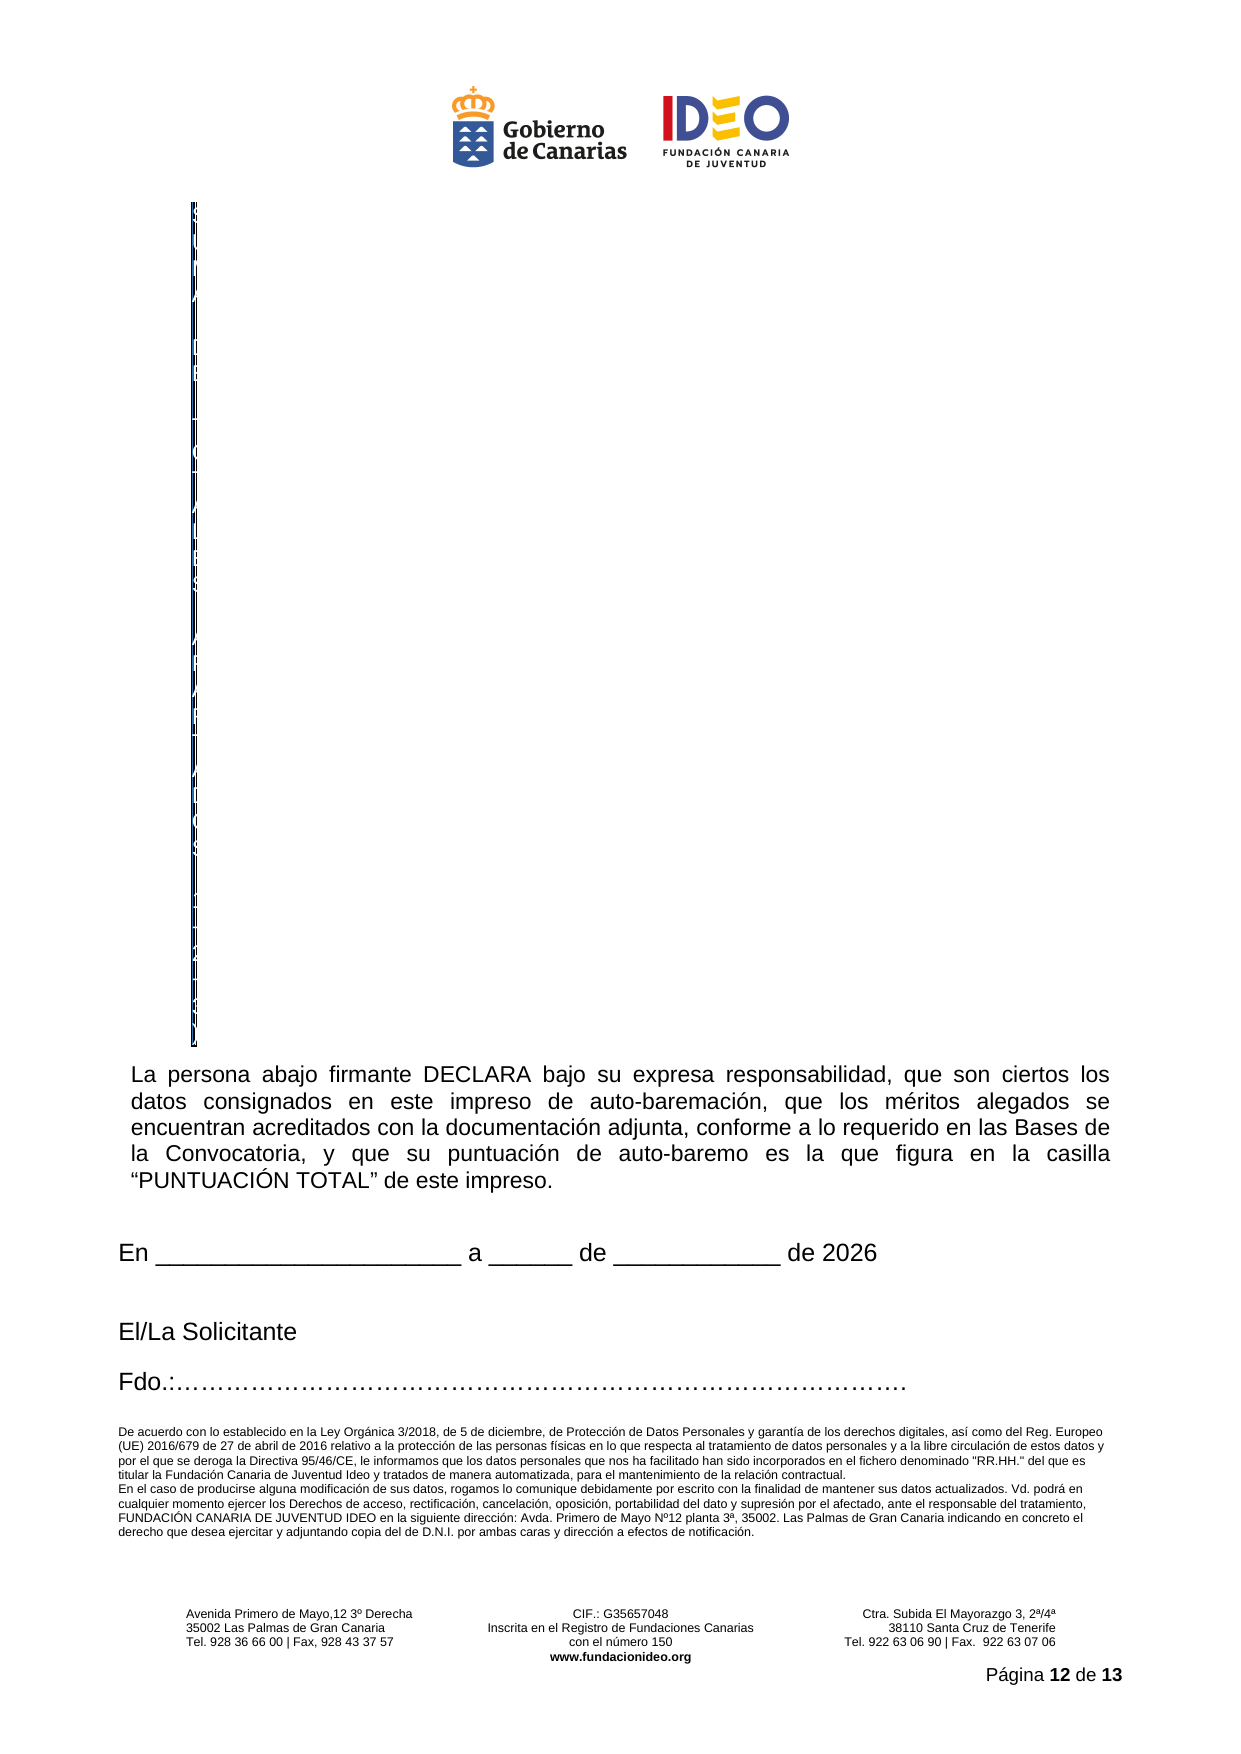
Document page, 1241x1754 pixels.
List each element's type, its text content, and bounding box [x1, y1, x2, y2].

text En el caso de producirse alguna modificación de sus datos, rogamos lo comunique debidamente por escrito con la finalidad de mantener sus datos actualizados. Vd. podrá en cualquier momento ejercer los Derechos de acceso, rectificación, cancelación, oposición, portabilidad del dato y supresión por el afectado, ante el responsable del tratamiento, FUNDACIÓN CANARIA DE JUVENTUD IDEO en la siguiente dirección: Avda. Primero de Mayo Nº12 planta 3ª, 35002. Las Palmas de Gran Canaria indicando en concreto el derecho que desea ejercitar y adjuntando copia del de D.N.I. por ambas caras y dirección a efectos de notificación. [118, 1482, 1114, 1539]
text La persona abajo firmante DECLARA bajo su expresa responsabilidad, que son ciertos los datos consignados en este impreso de auto-baremación, que los méritos alegados se encuentran acreditados con la documentación adjunta, conforme a lo requerido en las Bases de la Convocatoria, y que su puntuación de auto-baremo es la que figura en la casilla “PUNTUACIÓN TOTAL” de este impreso. [131, 1061, 1111, 1193]
text En ______________________ a ______ de ____________ de 2026 [118, 1237, 1004, 1266]
text Fdo.:……………………………………………………………………………. [118, 1367, 1122, 1396]
text De acuerdo con lo establecido en la Ley Orgánica 3/2018, de 5 de diciembre, de Protección de Datos Personales y garantía de los derechos digitales, así como del Reg. Europeo (UE) 2016/679 de 27 de abril de 2016 relativo a la protección de las personas físicas en lo que respecta al tratamiento de datos personales y a la libre circulación de estos datos y por el que se deroga la Directiva 95/46/CE, le informamos que los datos personales que nos ha facilitado han sido incorporados en el fichero denominado "RR.HH." del que es titular la Fundación Canaria de Juventud Ideo y tratados de manera automatizada, para el mantenimiento de la relación contractual. [118, 1424, 1109, 1482]
text El/La Solicitante [118, 1317, 761, 1345]
